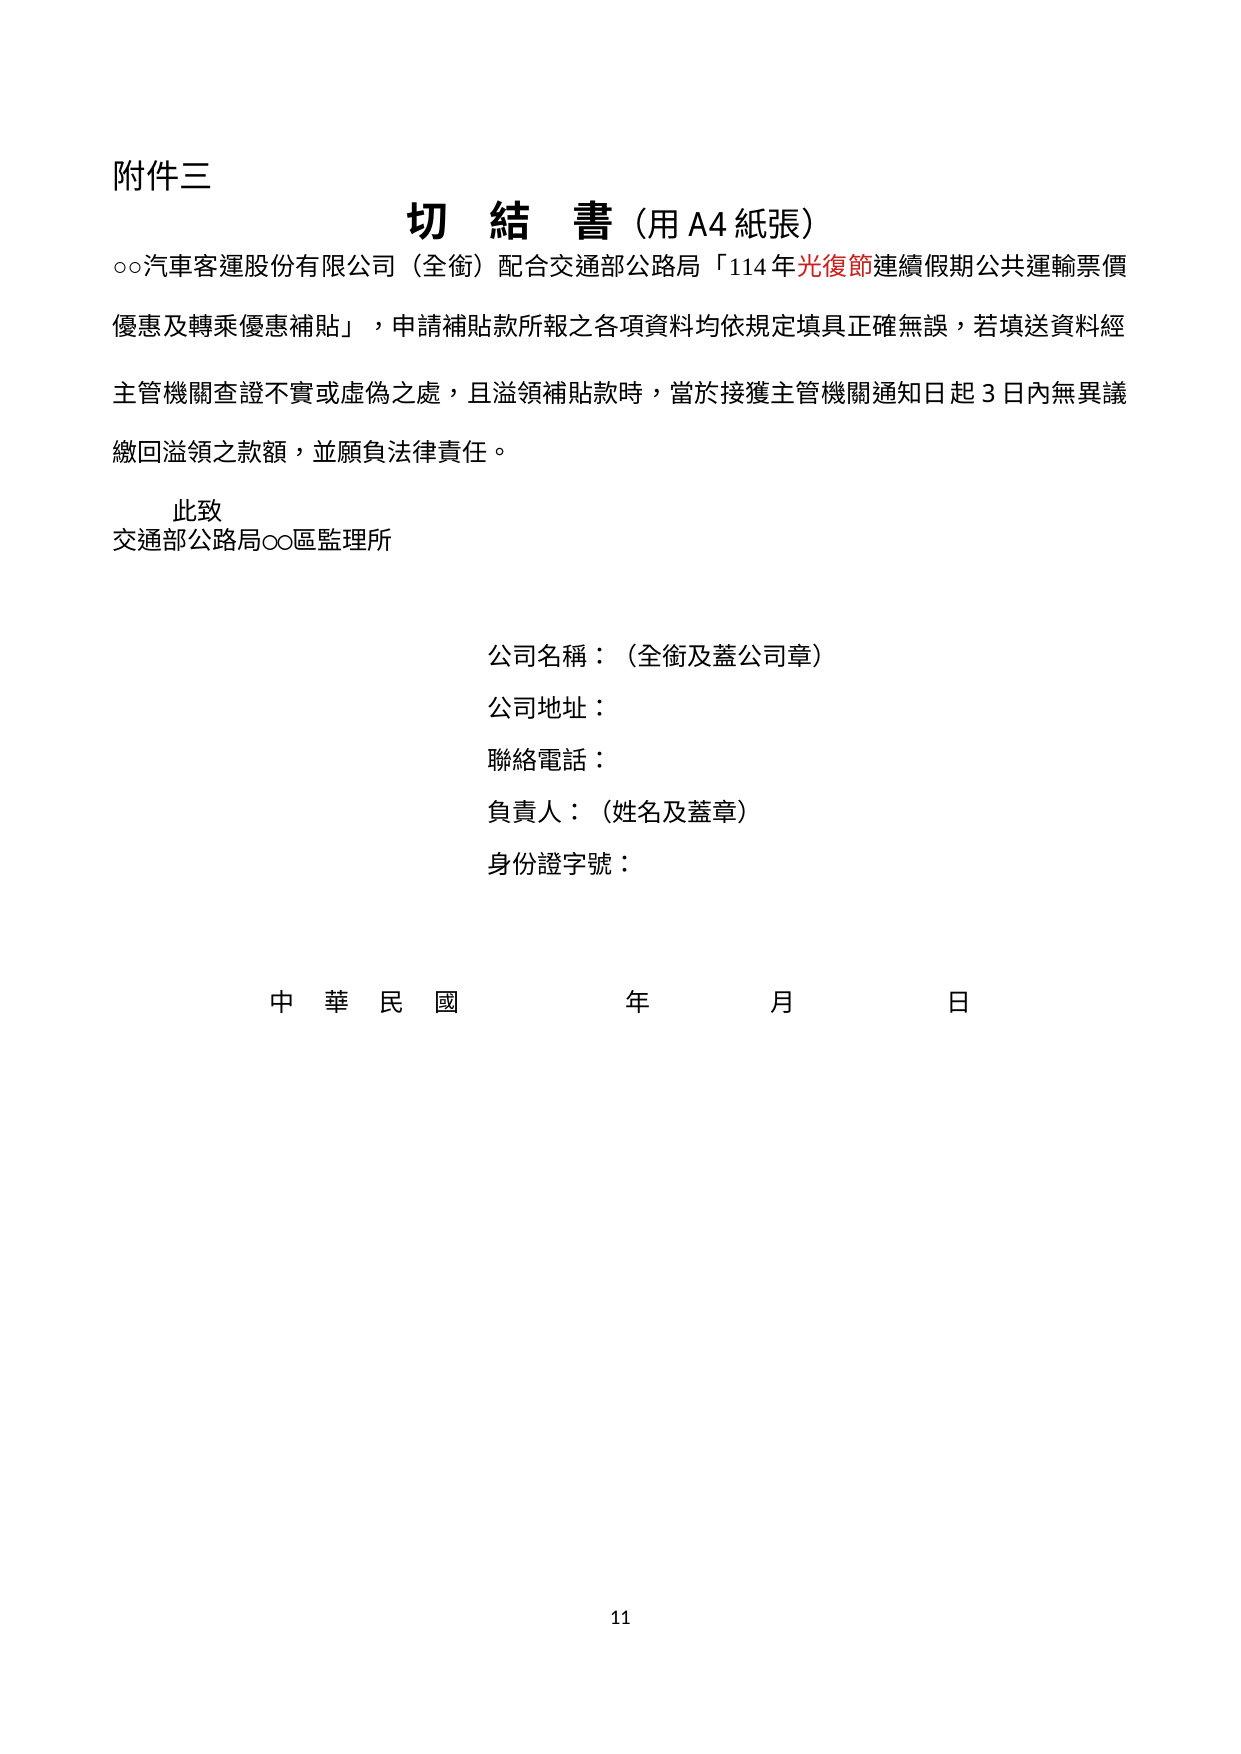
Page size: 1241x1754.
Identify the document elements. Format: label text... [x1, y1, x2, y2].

text 公司名稱：（全銜及蓋公司章） [112, 623, 1128, 676]
text ○○汽車客運股份有限公司（全銜）配合交通部公路局「114年光復節連續假期公共運輸票價優惠及轉乘優惠補貼」，申請補貼款所報之各項資料均依規定填具正確無誤，若填送資料經主管機關查證不實或虛偽之處，且溢領補貼款時，當於接獲主管機關通知日起3日內無異議繳回溢領之款額，並願負法律責任。 [112, 247, 1128, 468]
text 此致 [112, 497, 1128, 526]
text 身份證字號： [112, 832, 1128, 884]
text 中 華 民 國 年 月 日 [112, 988, 1128, 1017]
text 公司地址： [112, 676, 1128, 728]
text 交通部公路局○○區監理所 [112, 526, 1128, 555]
text 切 結 書（用A4紙張） [112, 198, 1128, 247]
text 負責人：（姓名及蓋章） [112, 780, 1128, 832]
text 附件三 [112, 150, 1128, 198]
text 聯絡電話： [112, 728, 1128, 780]
